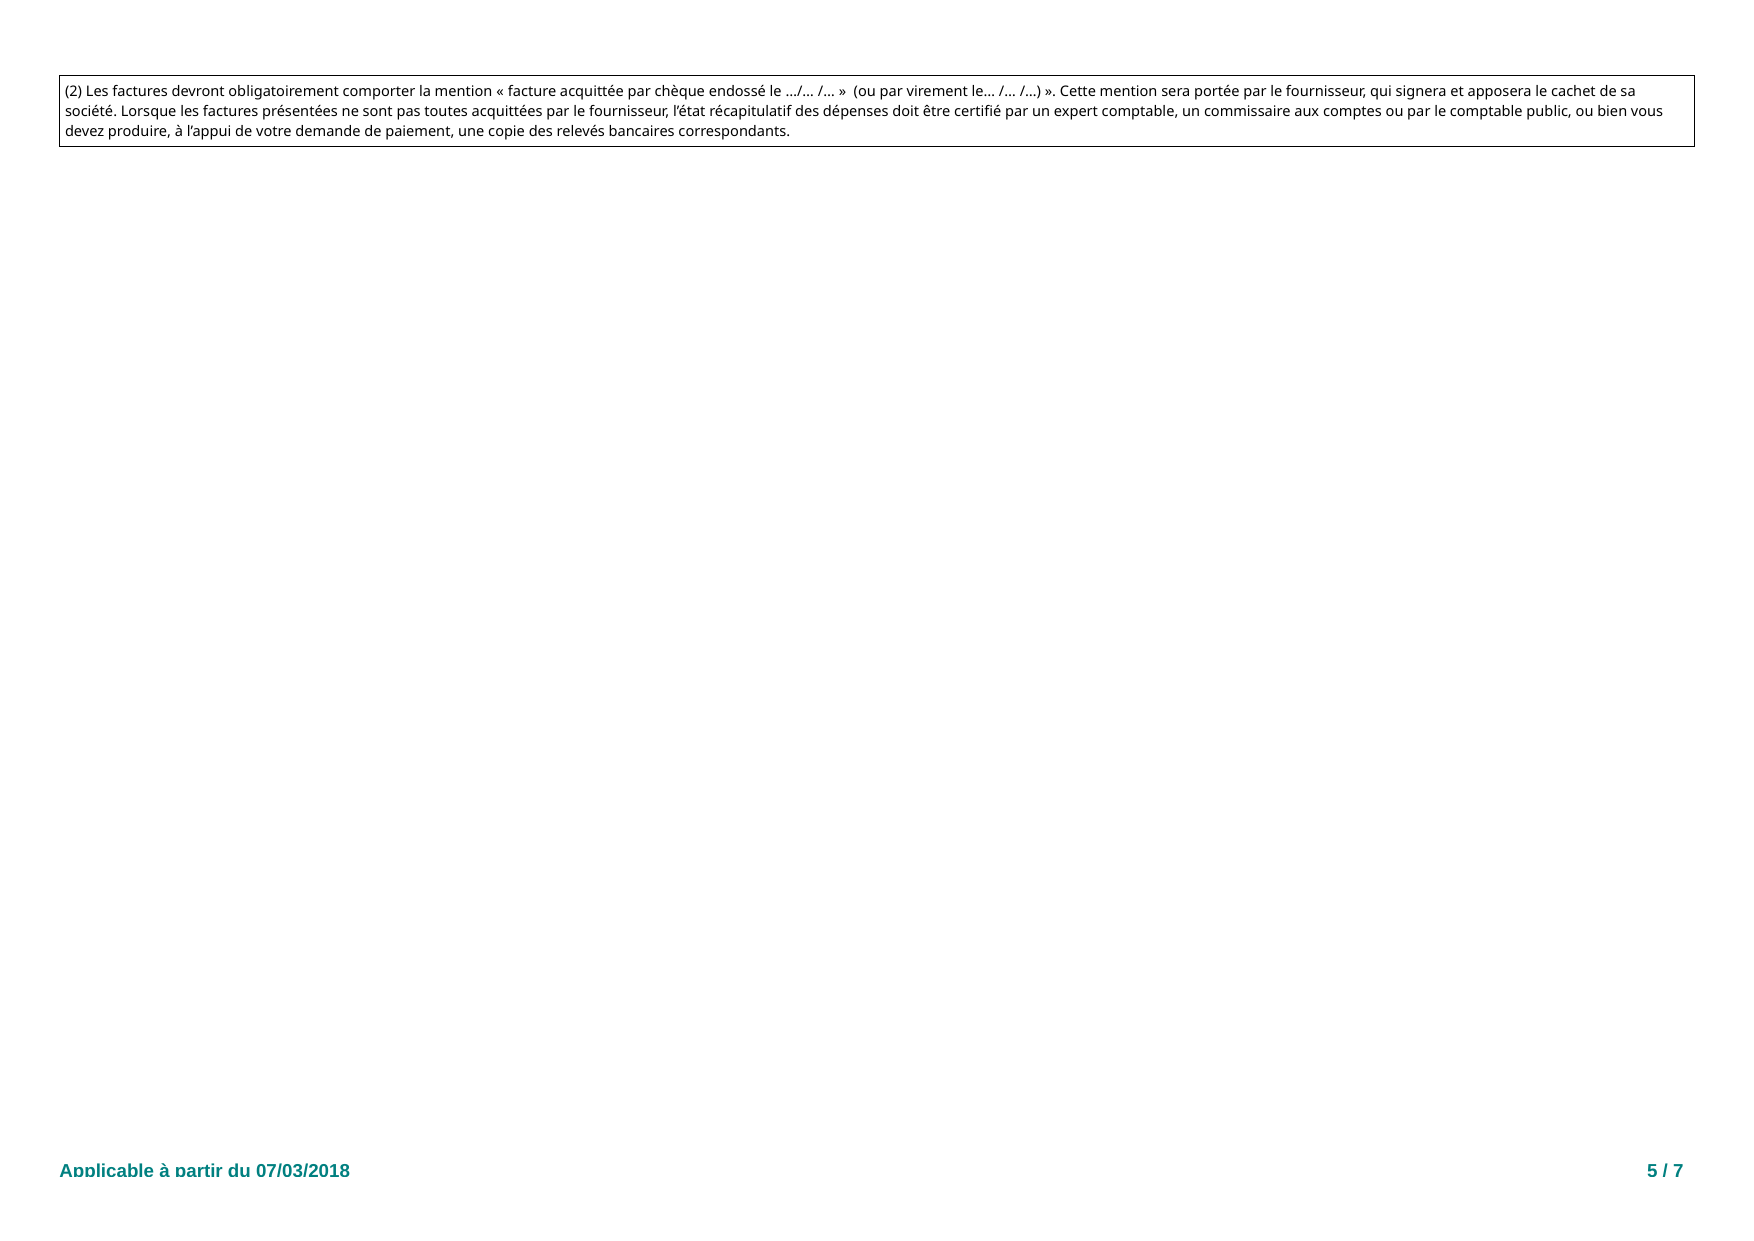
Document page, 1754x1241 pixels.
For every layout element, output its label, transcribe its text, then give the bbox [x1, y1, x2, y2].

table_cell (2) Les factures devront obligatoirement comporter la mention « facture acquittée par chèque endossé le …/… /… » (ou par virement le… /… /…) ». Cette mention sera portée par le fournisseur, qui signera et apposera le cachet de sa société. Lorsque les factures présentées ne sont pas toutes acquittées par le fournisseur, l’état récapitulatif des dépenses doit être certifié par un expert comptable, un commissaire aux comptes ou par le comptable public, ou bien vous devez produire, à l’appui de votre demande de paiement, une copie des relevés bancaires correspondants. [60, 76, 1694, 146]
